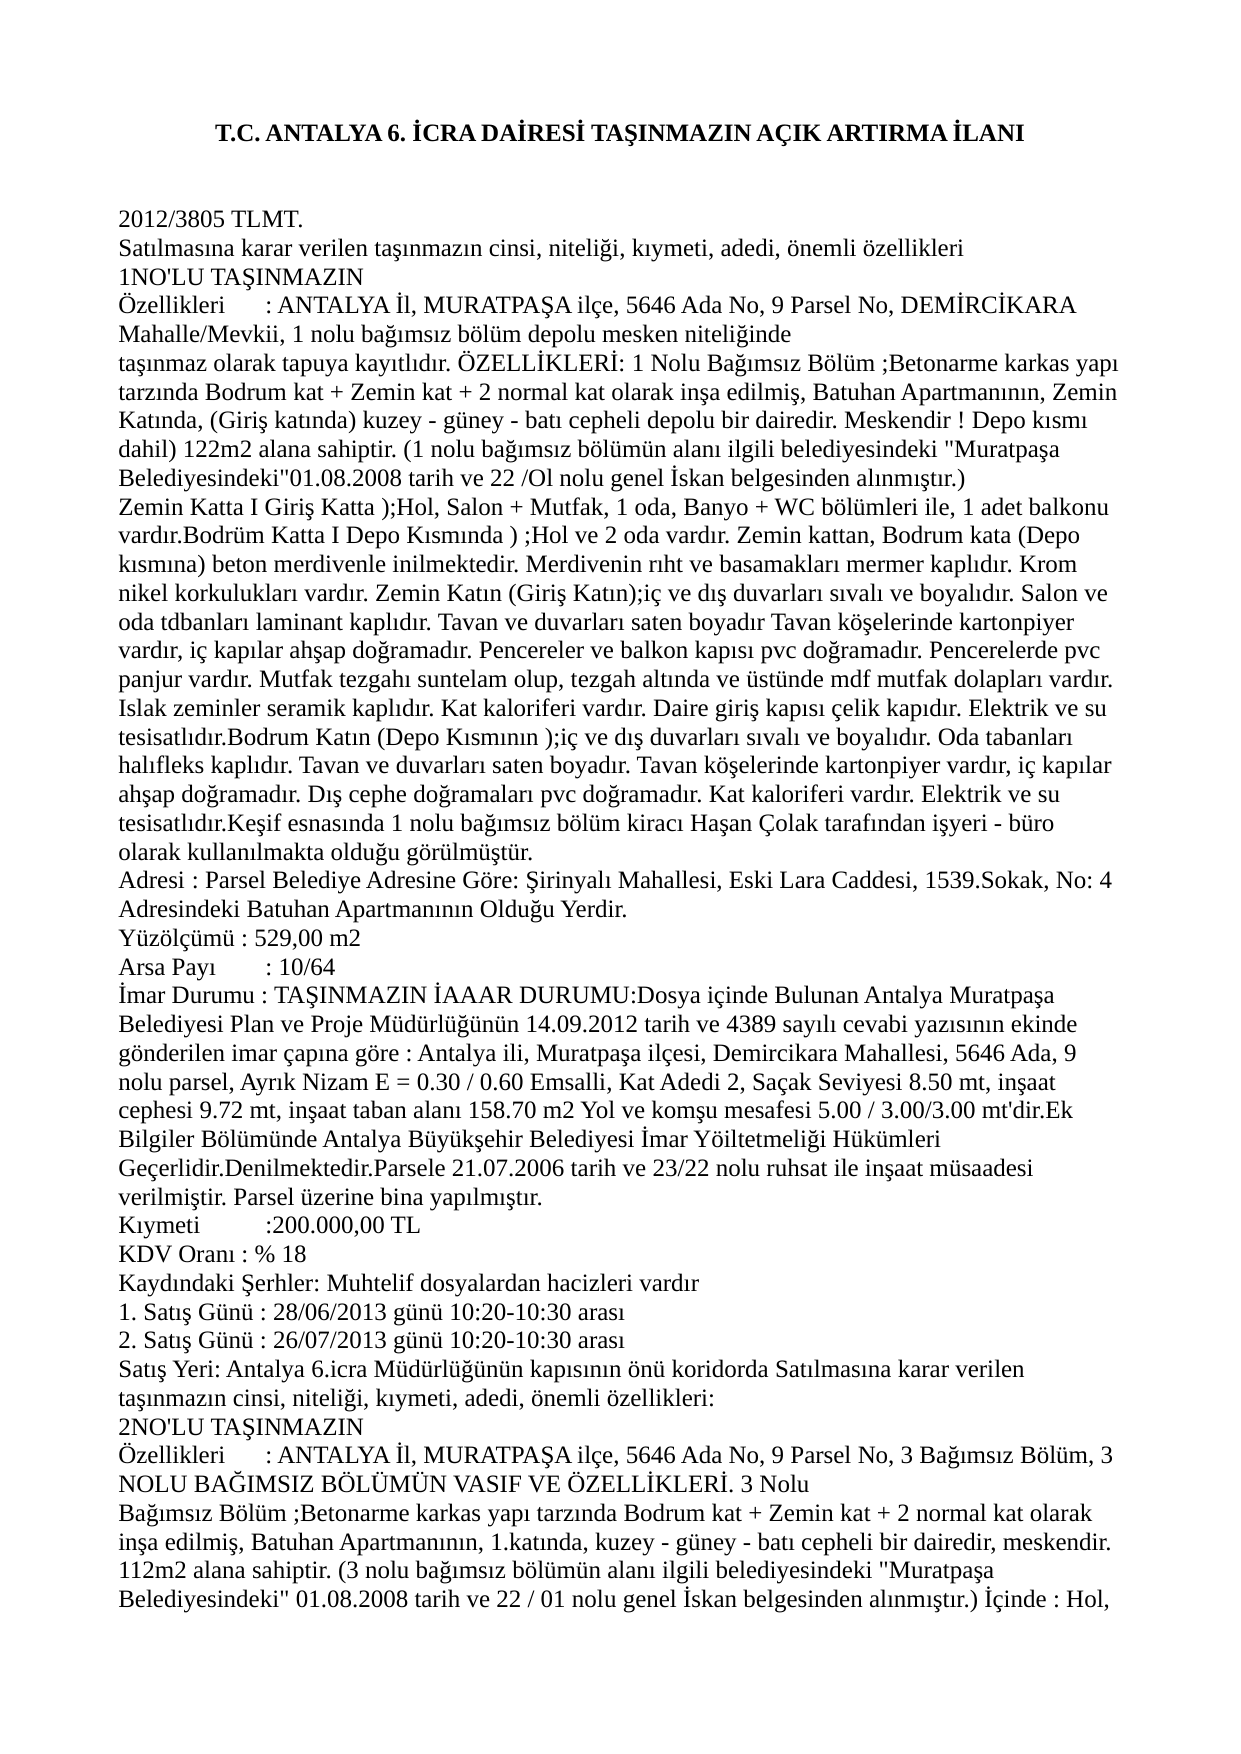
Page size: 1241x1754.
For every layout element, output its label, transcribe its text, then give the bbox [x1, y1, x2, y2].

text 2. Satış Günü : 26/07/2013 günü 10:20-10:30 arası [118, 1326, 1122, 1354]
text 2012/3805 TLMT. [118, 204, 1122, 233]
text Bağımsız Bölüm ;Betonarme karkas yapı tarzında Bodrum kat + Zemin kat + 2 normal kat olarak inşa edilmiş, Batuhan Apartmanının, 1.katında, kuzey - güney - batı cepheli bir dairedir, meskendir. 112m2 alana sahiptir. (3 nolu bağımsız bölümün alanı ilgili belediyesindeki "Muratpaşa Belediyesindeki" 01.08.2008 tarih ve 22 / 01 nolu genel İskan belgesinden alınmıştır.) İçinde : Hol, [118, 1498, 1122, 1613]
text Satış Yeri: Antalya 6.icra Müdürlüğünün kapısının önü koridorda Satılmasına karar verilen taşınmazın cinsi, niteliği, kıymeti, adedi, önemli özellikleri: [118, 1354, 1122, 1412]
text Zemin Katta I Giriş Katta );Hol, Salon + Mutfak, 1 oda, Banyo + WC bölümleri ile, 1 adet balkonu vardır.Bodrüm Katta I Depo Kısmında ) ;Hol ve 2 oda vardır. Zemin kattan, Bodrum kata (Depo kısmına) beton merdivenle inilmektedir. Merdivenin rıht ve basamakları mermer kaplıdır. Krom nikel korkulukları vardır. Zemin Katın (Giriş Katın);iç ve dış duvarları sıvalı ve boyalıdır. Salon ve oda tdbanları laminant kaplıdır. Tavan ve duvarları saten boyadır Tavan köşelerinde kartonpiyer vardır, iç kapılar ahşap doğramadır. Pencereler ve balkon kapısı pvc doğramadır. Pencerelerde pvc panjur vardır. Mutfak tezgahı suntelam olup, tezgah altında ve üstünde mdf mutfak dolapları vardır. Islak zeminler seramik kaplıdır. Kat kaloriferi vardır. Daire giriş kapısı çelik kapıdır. Elektrik ve su tesisatlıdır.Bodrum Katın (Depo Kısmının );iç ve dış duvarları sıvalı ve boyalıdır. Oda tabanları halıfleks kaplıdır. Tavan ve duvarları saten boyadır. Tavan köşelerinde kartonpiyer vardır, iç kapılar ahşap doğramadır. Dış cephe doğramaları pvc doğramadır. Kat kaloriferi vardır. Elektrik ve su tesisatlıdır.Keşif esnasında 1 nolu bağımsız bölüm kiracı Haşan Çolak tarafından işyeri - büro olarak kullanılmakta olduğu görülmüştür. [118, 492, 1122, 866]
text 1NO'LU TAŞINMAZIN [118, 262, 1122, 291]
text taşınmaz olarak tapuya kayıtlıdır. ÖZELLİKLERİ: 1 Nolu Bağımsız Bölüm ;Betonarme karkas yapı tarzında Bodrum kat + Zemin kat + 2 normal kat olarak inşa edilmiş, Batuhan Apartmanının, Zemin Katında, (Giriş katında) kuzey - güney - batı cepheli depolu bir dairedir. Meskendir ! Depo kısmı dahil) 122m2 alana sahiptir. (1 nolu bağımsız bölümün alanı ilgili belediyesindeki "Muratpaşa Belediyesindeki"01.08.2008 tarih ve 22 /Ol nolu genel İskan belgesinden alınmıştır.) [118, 348, 1122, 492]
text KDV Oranı : % 18 [118, 1239, 1122, 1268]
text 1. Satış Günü : 28/06/2013 günü 10:20-10:30 arası [118, 1297, 1122, 1326]
text Özellikleri : ANTALYA İl, MURATPAŞA ilçe, 5646 Ada No, 9 Parsel No, DEMİRCİKARA Mahalle/Mevkii, 1 nolu bağımsız bölüm depolu mesken niteliğinde [118, 291, 1122, 348]
text Kıymeti :200.000,00 TL [118, 1211, 1122, 1239]
text Kaydındaki Şerhler: Muhtelif dosyalardan hacizleri vardır [118, 1268, 1122, 1297]
text Adresi : Parsel Belediye Adresine Göre: Şirinyalı Mahallesi, Eski Lara Caddesi, 1539.Sokak, No: 4 Adresindeki Batuhan Apartmanının Olduğu Yerdir. [118, 866, 1122, 923]
text 2NO'LU TAŞINMAZIN [118, 1412, 1122, 1441]
text Arsa Payı : 10/64 [118, 952, 1122, 981]
text Yüzölçümü : 529,00 m2 [118, 923, 1122, 952]
text T.C. ANTALYA 6. İCRA DAİRESİ TAŞINMAZIN AÇIK ARTIRMA İLANI [118, 118, 1122, 147]
text Satılmasına karar verilen taşınmazın cinsi, niteliği, kıymeti, adedi, önemli özellikleri [118, 233, 1122, 262]
text Özellikleri : ANTALYA İl, MURATPAŞA ilçe, 5646 Ada No, 9 Parsel No, 3 Bağımsız Bölüm, 3 NOLU BAĞIMSIZ BÖLÜMÜN VASIF VE ÖZELLİKLERİ. 3 Nolu [118, 1441, 1122, 1498]
text İmar Durumu : TAŞINMAZIN İAAAR DURUMU:Dosya içinde Bulunan Antalya Muratpaşa Belediyesi Plan ve Proje Müdürlüğünün 14.09.2012 tarih ve 4389 sayılı cevabi yazısının ekinde gönderilen imar çapına göre : Antalya ili, Muratpaşa ilçesi, Demircikara Mahallesi, 5646 Ada, 9 nolu parsel, Ayrık Nizam E = 0.30 / 0.60 Emsalli, Kat Adedi 2, Saçak Seviyesi 8.50 mt, inşaat cephesi 9.72 mt, inşaat taban alanı 158.70 m2 Yol ve komşu mesafesi 5.00 / 3.00/3.00 mt'dir.Ek Bilgiler Bölümünde Antalya Büyükşehir Belediyesi İmar Yöiltetmeliği Hükümleri Geçerlidir.Denilmektedir.Parsele 21.07.2006 tarih ve 23/22 nolu ruhsat ile inşaat müsaadesi verilmiştir. Parsel üzerine bina yapılmıştır. [118, 981, 1122, 1211]
